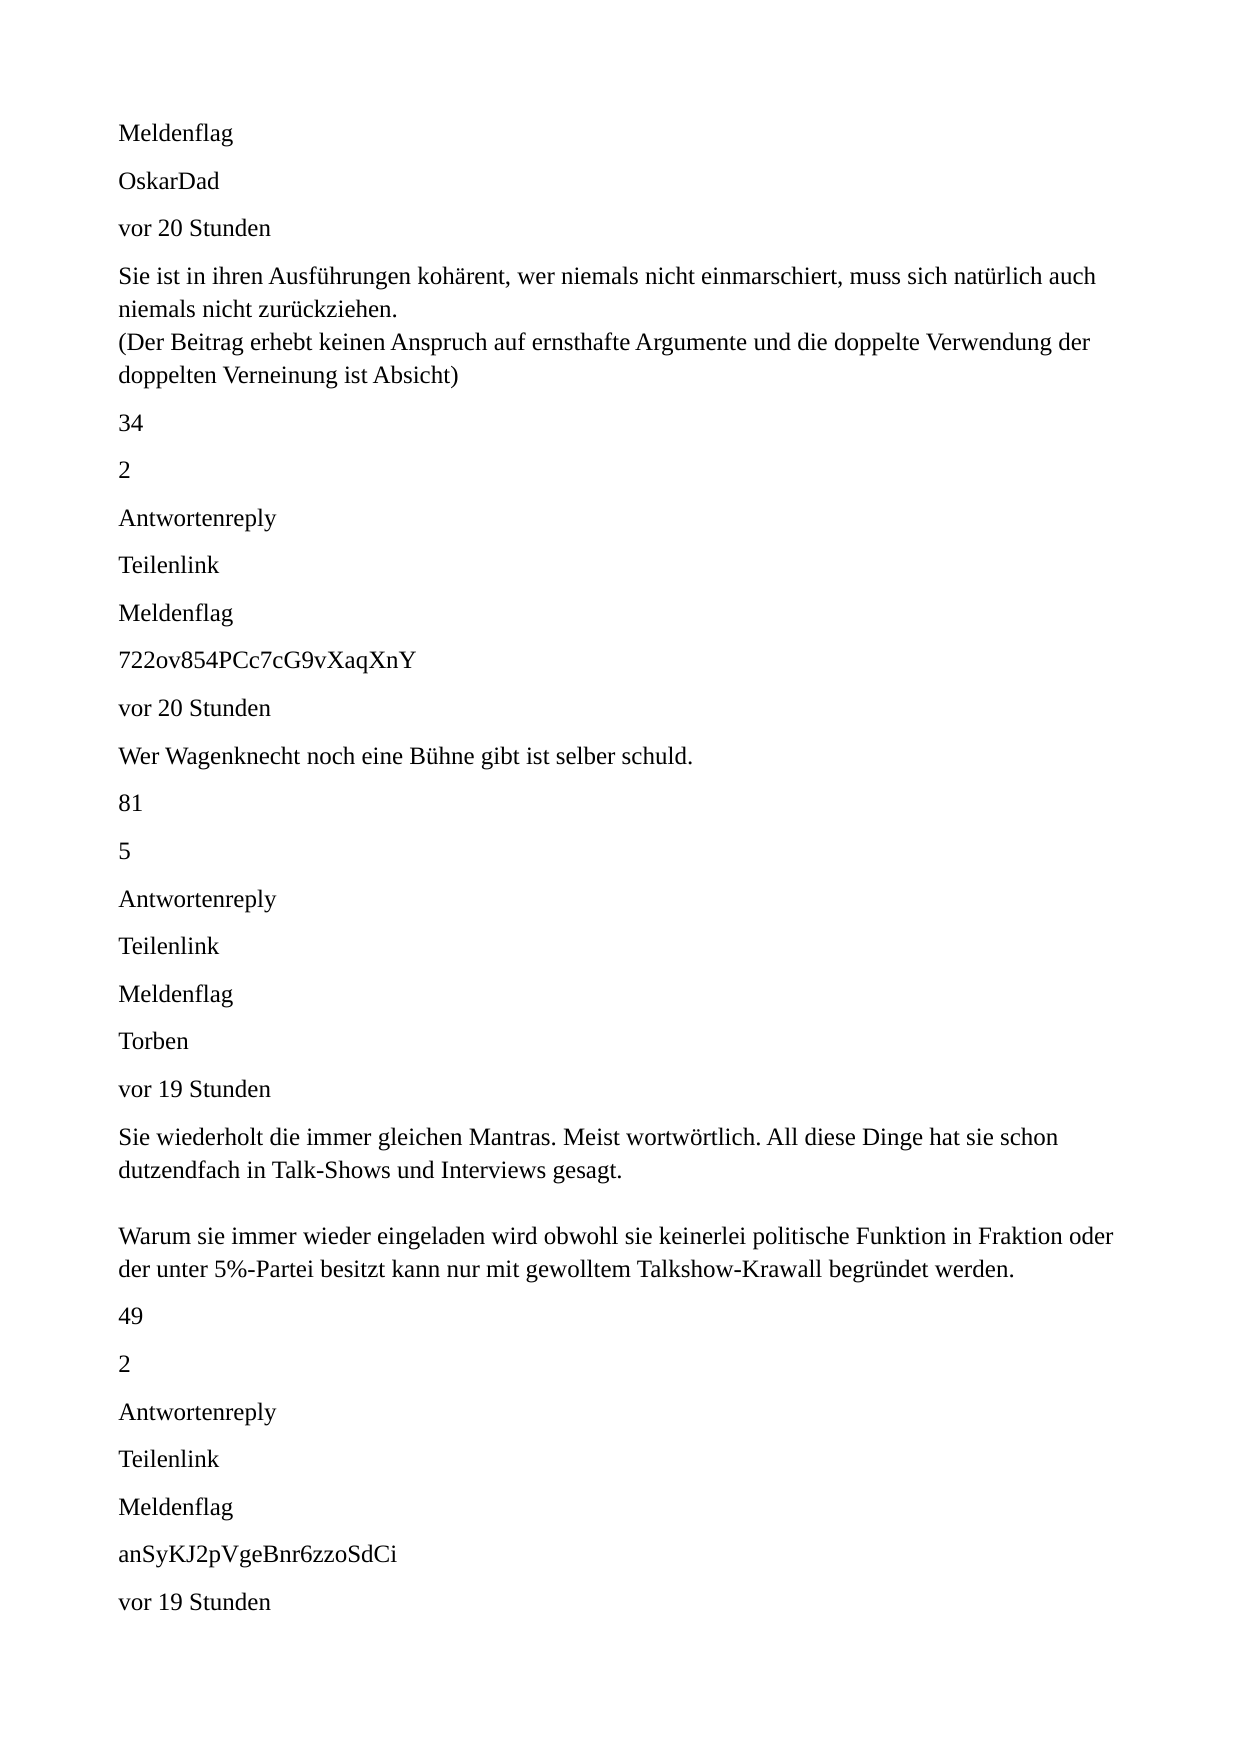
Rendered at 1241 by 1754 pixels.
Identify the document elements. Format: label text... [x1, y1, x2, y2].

text 722ov854PCc7cG9vXaqXnY [118, 646, 1122, 674]
text Sie wiederholt die immer gleichen Mantras. Meist wortwörtlich. All diese Dinge hat sie schon dutzendfach in Talk-Shows und Interviews gesagt. Warum sie immer wieder eingeladen wird obwohl sie keinerlei politische Funktion in Fraktion oder der unter 5%-Partei besitzt kann nur mit gewolltem Talkshow-Krawall begründet werden. [118, 1122, 1122, 1282]
text Meldenflag [118, 979, 1122, 1008]
text vor 20 Stunden [118, 213, 1122, 242]
text Meldenflag [118, 598, 1122, 627]
text 49 [118, 1301, 1122, 1330]
text 2 [118, 1349, 1122, 1378]
text Torben [118, 1026, 1122, 1055]
text Wer Wagenknecht noch eine Bühne gibt ist selber schuld. [118, 741, 1122, 769]
text 81 [118, 788, 1122, 817]
text vor 19 Stunden [118, 1587, 1122, 1616]
text Teilenlink [118, 1444, 1122, 1473]
text Meldenflag [118, 1492, 1122, 1521]
text Teilenlink [118, 550, 1122, 579]
text Antwortenreply [118, 884, 1122, 912]
text 5 [118, 836, 1122, 865]
text Antwortenreply [118, 1397, 1122, 1425]
text vor 19 Stunden [118, 1074, 1122, 1103]
text anSyKJ2pVgeBnr6zzoSdCi [118, 1539, 1122, 1568]
text 2 [118, 455, 1122, 484]
text 34 [118, 408, 1122, 436]
text OskarDad [118, 166, 1122, 194]
text Antwortenreply [118, 503, 1122, 532]
text Sie ist in ihren Ausführungen kohärent, wer niemals nicht einmarschiert, muss sich natürlich auch niemals nicht zurückziehen. (Der Beitrag erhebt keinen Anspruch auf ernsthafte Argumente und die doppelte Verwendung der doppelten Verneinung ist Absicht) [118, 261, 1122, 389]
text vor 20 Stunden [118, 693, 1122, 722]
text Meldenflag [118, 118, 1122, 147]
text Teilenlink [118, 931, 1122, 960]
